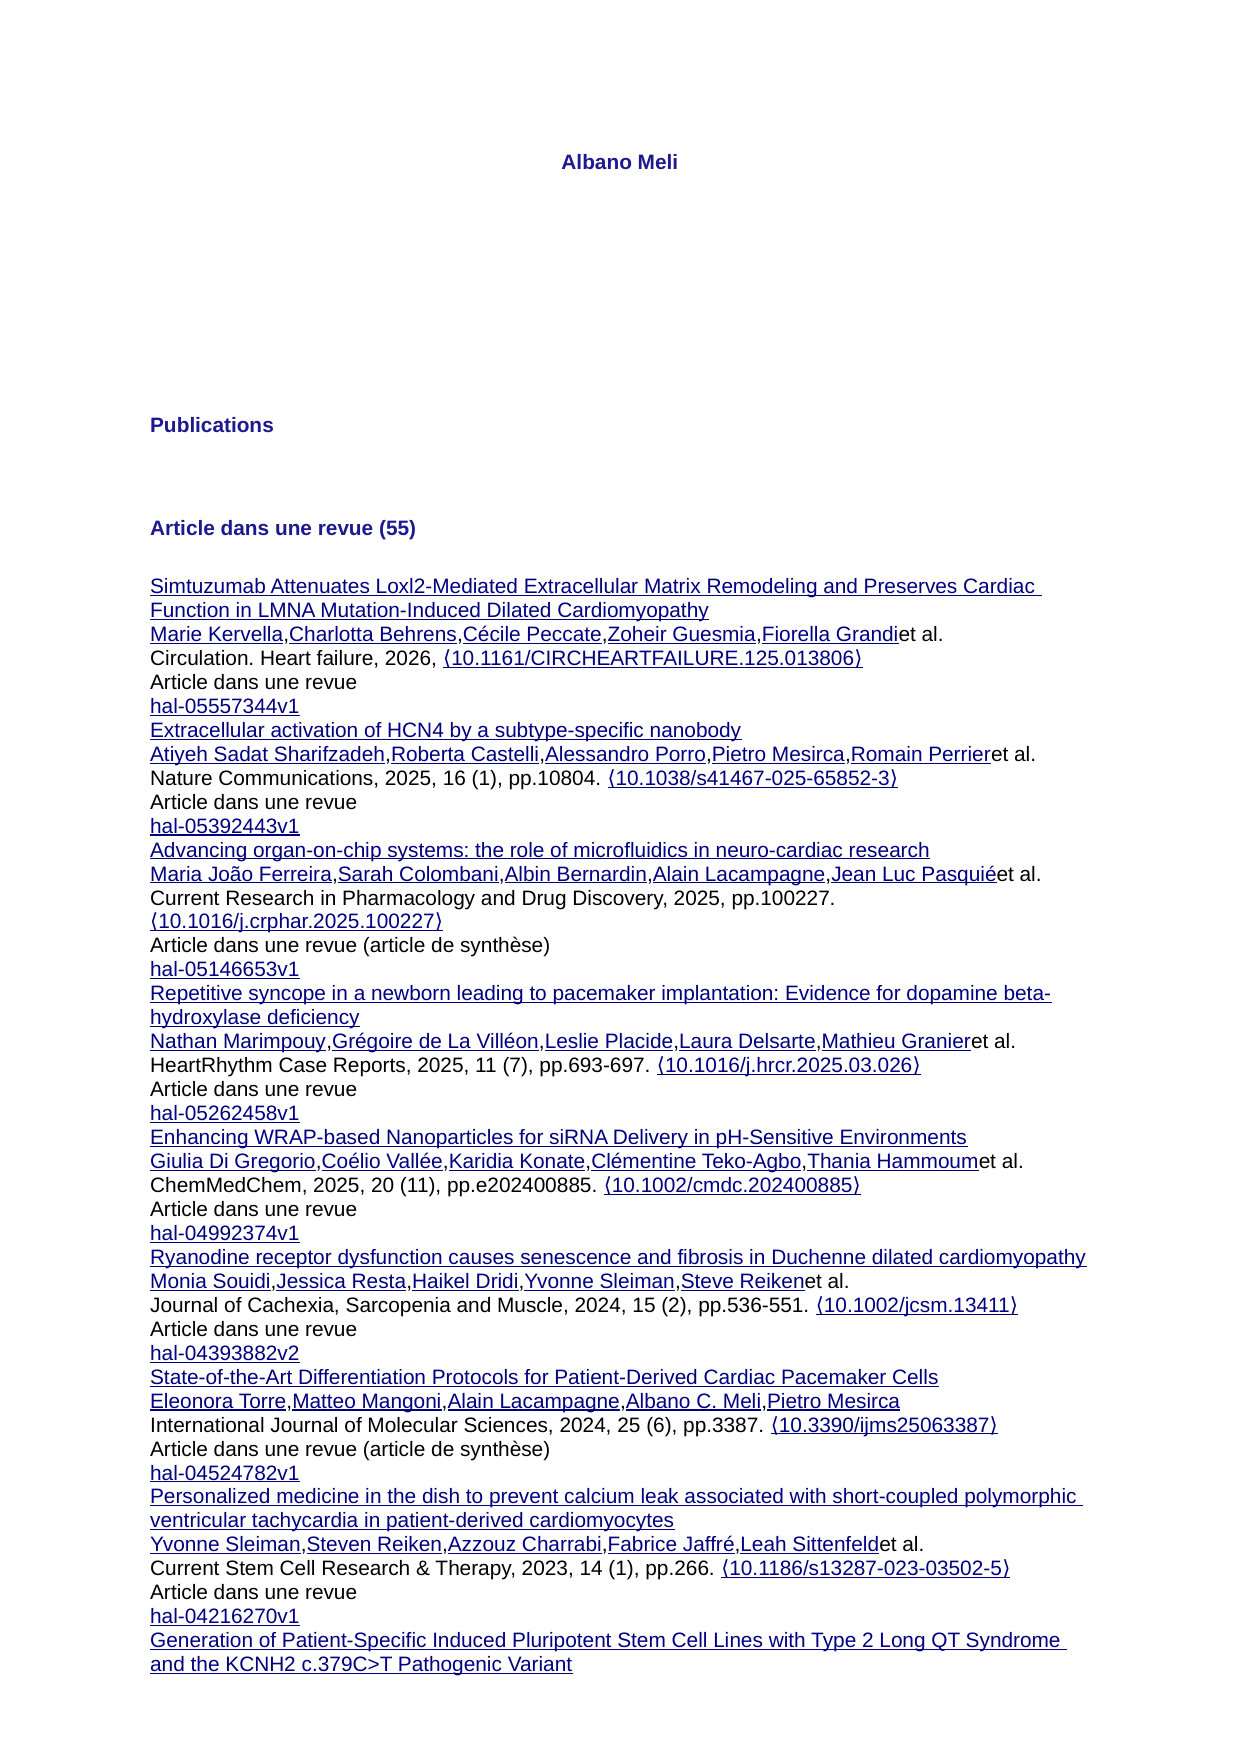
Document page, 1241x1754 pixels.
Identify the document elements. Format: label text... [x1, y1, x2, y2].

table_header Simtuzumab Attenuates Loxl2-Mediated Extracellular Matrix Remodeling and Preserves Cardiac Function in LMNA Mutation-Induced Dilated Cardiomyopathy Marie Kervella,Charlotta Behrens,Cécile Peccate,Zoheir Guesmia,Fiorella Grandiet al. Circulation. Heart failure, 2026, ⟨10.1161/CIRCHEARTFAILURE.125.013806⟩ Article dans une revue hal-05557344v1 [150, 574, 1090, 718]
subtitle Albano Meli [150, 150, 1090, 174]
table_cell Extracellular activation of HCN4 by a subtype-specific nanobody Atiyeh Sadat Sharifzadeh,Roberta Castelli,Alessandro Porro,Pietro Mesirca,Romain Perrieret al. Nature Communications, 2025, 16 (1), pp.10804. ⟨10.1038/s41467-025-65852-3⟩ Article dans une revue hal-05392443v1 [150, 718, 1090, 837]
subtitle Article dans une revue (55) [150, 516, 1090, 539]
table_cell Advancing organ-on-chip systems: the role of microfluidics in neuro-cardiac research Maria João Ferreira,Sarah Colombani,Albin Bernardin,Alain Lacampagne,Jean Luc Pasquiéet al. Current Research in Pharmacology and Drug Discovery, 2025, pp.100227. ⟨10.1016/j.crphar.2025.100227⟩ Article dans une revue (article de synthèse) hal-05146653v1 [150, 838, 1090, 981]
table_cell Enhancing WRAP‐based Nanoparticles for siRNA Delivery in pH‐Sensitive Environments Giulia Di Gregorio,Coélio Vallée,Karidia Konate,Clémentine Teko-Agbo,Thania Hammoumet al. ChemMedChem, 2025, 20 (11), pp.e202400885. ⟨10.1002/cmdc.202400885⟩ Article dans une revue hal-04992374v1 [150, 1125, 1090, 1245]
subtitle Publications [150, 412, 1090, 436]
table_cell Repetitive syncope in a newborn leading to pacemaker implantation: Evidence for dopamine beta-hydroxylase deficiency Nathan Marimpouy,Grégoire de La Villéon,Leslie Placide,Laura Delsarte,Mathieu Granieret al. HeartRhythm Case Reports, 2025, 11 (7), pp.693-697. ⟨10.1016/j.hrcr.2025.03.026⟩ Article dans une revue hal-05262458v1 [150, 981, 1090, 1125]
table_cell State-of-the-Art Differentiation Protocols for Patient-Derived Cardiac Pacemaker Cells Eleonora Torre,Matteo Mangoni,Alain Lacampagne,Albano C. Meli,Pietro Mesirca International Journal of Molecular Sciences, 2024, 25 (6), pp.3387. ⟨10.3390/ijms25063387⟩ Article dans une revue (article de synthèse) hal-04524782v1 [150, 1365, 1090, 1484]
table_cell Personalized medicine in the dish to prevent calcium leak associated with short-coupled polymorphic ventricular tachycardia in patient-derived cardiomyocytes Yvonne Sleiman,Steven Reiken,Azzouz Charrabi,Fabrice Jaffré,Leah Sittenfeldet al. Current Stem Cell Research & Therapy, 2023, 14 (1), pp.266. ⟨10.1186/s13287-023-03502-5⟩ Article dans une revue hal-04216270v1 [150, 1484, 1090, 1628]
table_cell Generation of Patient-Specific Induced Pluripotent Stem Cell Lines with Type 2 Long QT Syndrome and the KCNH2 c.379C>T Pathogenic Variant [150, 1628, 1090, 1676]
table_cell Ryanodine receptor dysfunction causes senescence and fibrosis in Duchenne dilated cardiomyopathy Monia Souidi,Jessica Resta,Haikel Dridi,Yvonne Sleiman,Steve Reikenet al. Journal of Cachexia, Sarcopenia and Muscle, 2024, 15 (2), pp.536-551. ⟨10.1002/jcsm.13411⟩ Article dans une revue hal-04393882v2 [150, 1245, 1090, 1364]
